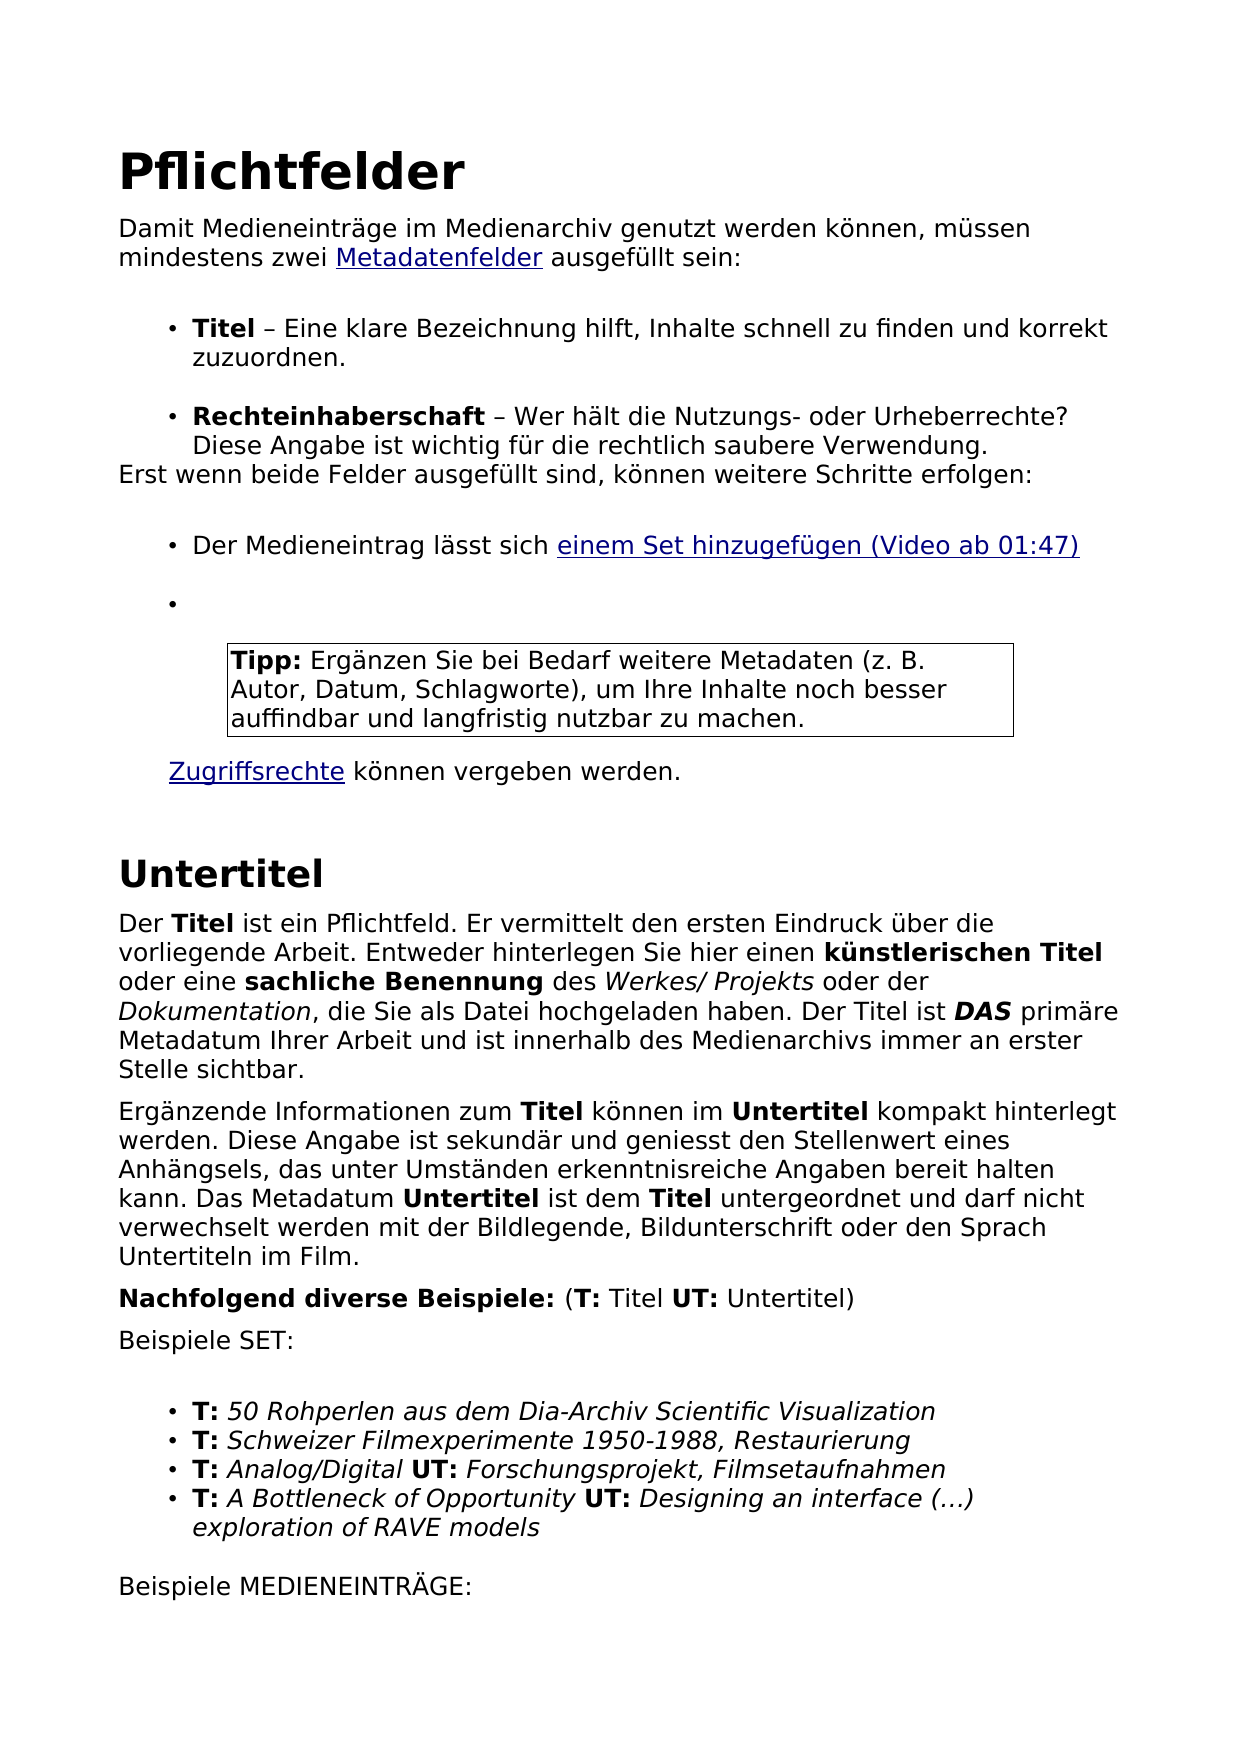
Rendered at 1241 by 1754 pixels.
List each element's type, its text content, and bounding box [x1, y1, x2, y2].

text Beispiele MEDIENEINTRÄGE: [118, 1572, 1122, 1601]
table_header Tipp: Ergänzen Sie bei Bedarf weitere Metadaten (z. B. Autor, Datum, Schlagworte), um Ihre Inhalte noch besser auffindbar und langfristig nutzbar zu machen. [228, 644, 1013, 736]
list Rechteinhaberschaft – Wer hält die Nutzungs- oder Urheberrechte? Diese Angabe ist wichtig für die rechtlich saubere Verwendung. [177, 402, 1122, 460]
text Ergänzende Informationen zum Titel können im Untertitel kompakt hinterlegt werden. Diese Angabe ist sekundär und geniesst den Stellenwert eines Anhängsels, das unter Umständen erkenntnisreiche Angaben bereit halten kann. Das Metadatum Untertitel ist dem Titel untergeordnet und darf nicht verwechselt werden mit der Bildlegende, Bildunterschrift oder den Sprach Untertiteln im Film. [118, 1097, 1122, 1272]
list Titel – Eine klare Bezeichnung hilft, Inhalte schnell zu finden und korrekt zuzuordnen. [177, 314, 1122, 372]
text Damit Medieneinträge im Medienarchiv genutzt werden können, müssen mindestens zwei Metadatenfelder ausgefüllt sein: [118, 214, 1122, 272]
list T: 50 Rohperlen aus dem Dia-Archiv Scientific Visualization [177, 1397, 1122, 1426]
subtitle Untertitel [118, 853, 1122, 897]
text Erst wenn beide Felder ausgefüllt sind, können weitere Schritte erfolgen: [118, 460, 1122, 489]
subtitle Pflichtfelder [118, 143, 1122, 201]
text Nachfolgend diverse Beispiele: (T: Titel UT: Untertitel) [118, 1284, 1122, 1313]
list Der Medieneintrag lässt sich einem Set hinzugefügen (Video ab 01:47) [177, 531, 1122, 561]
list T: Analog/Digital UT: Forschungsprojekt, Filmsetaufnahmen [177, 1455, 1122, 1484]
list T: Schweizer Filmexperimente 1950-1988, Restaurierung [177, 1426, 1122, 1455]
list Zugriffsrechte können vergeben werden. [177, 590, 1122, 786]
text Beispiele SET: [118, 1326, 1122, 1355]
list T: A Bottleneck of Opportunity UT: Designing an interface (…) exploration of RAVE models [177, 1484, 1122, 1543]
text Der Titel ist ein Pflichtfeld. Er vermittelt den ersten Eindruck über die vorliegende Arbeit. Entweder hinterlegen Sie hier einen künstlerischen Titel oder eine sachliche Benennung des Werkes/ Projekts oder der Dokumentation, die Sie als Datei hochgeladen haben. Der Titel ist DAS primäre Metadatum Ihrer Arbeit und ist innerhalb des Medienarchivs immer an erster Stelle sichtbar. [118, 909, 1122, 1084]
